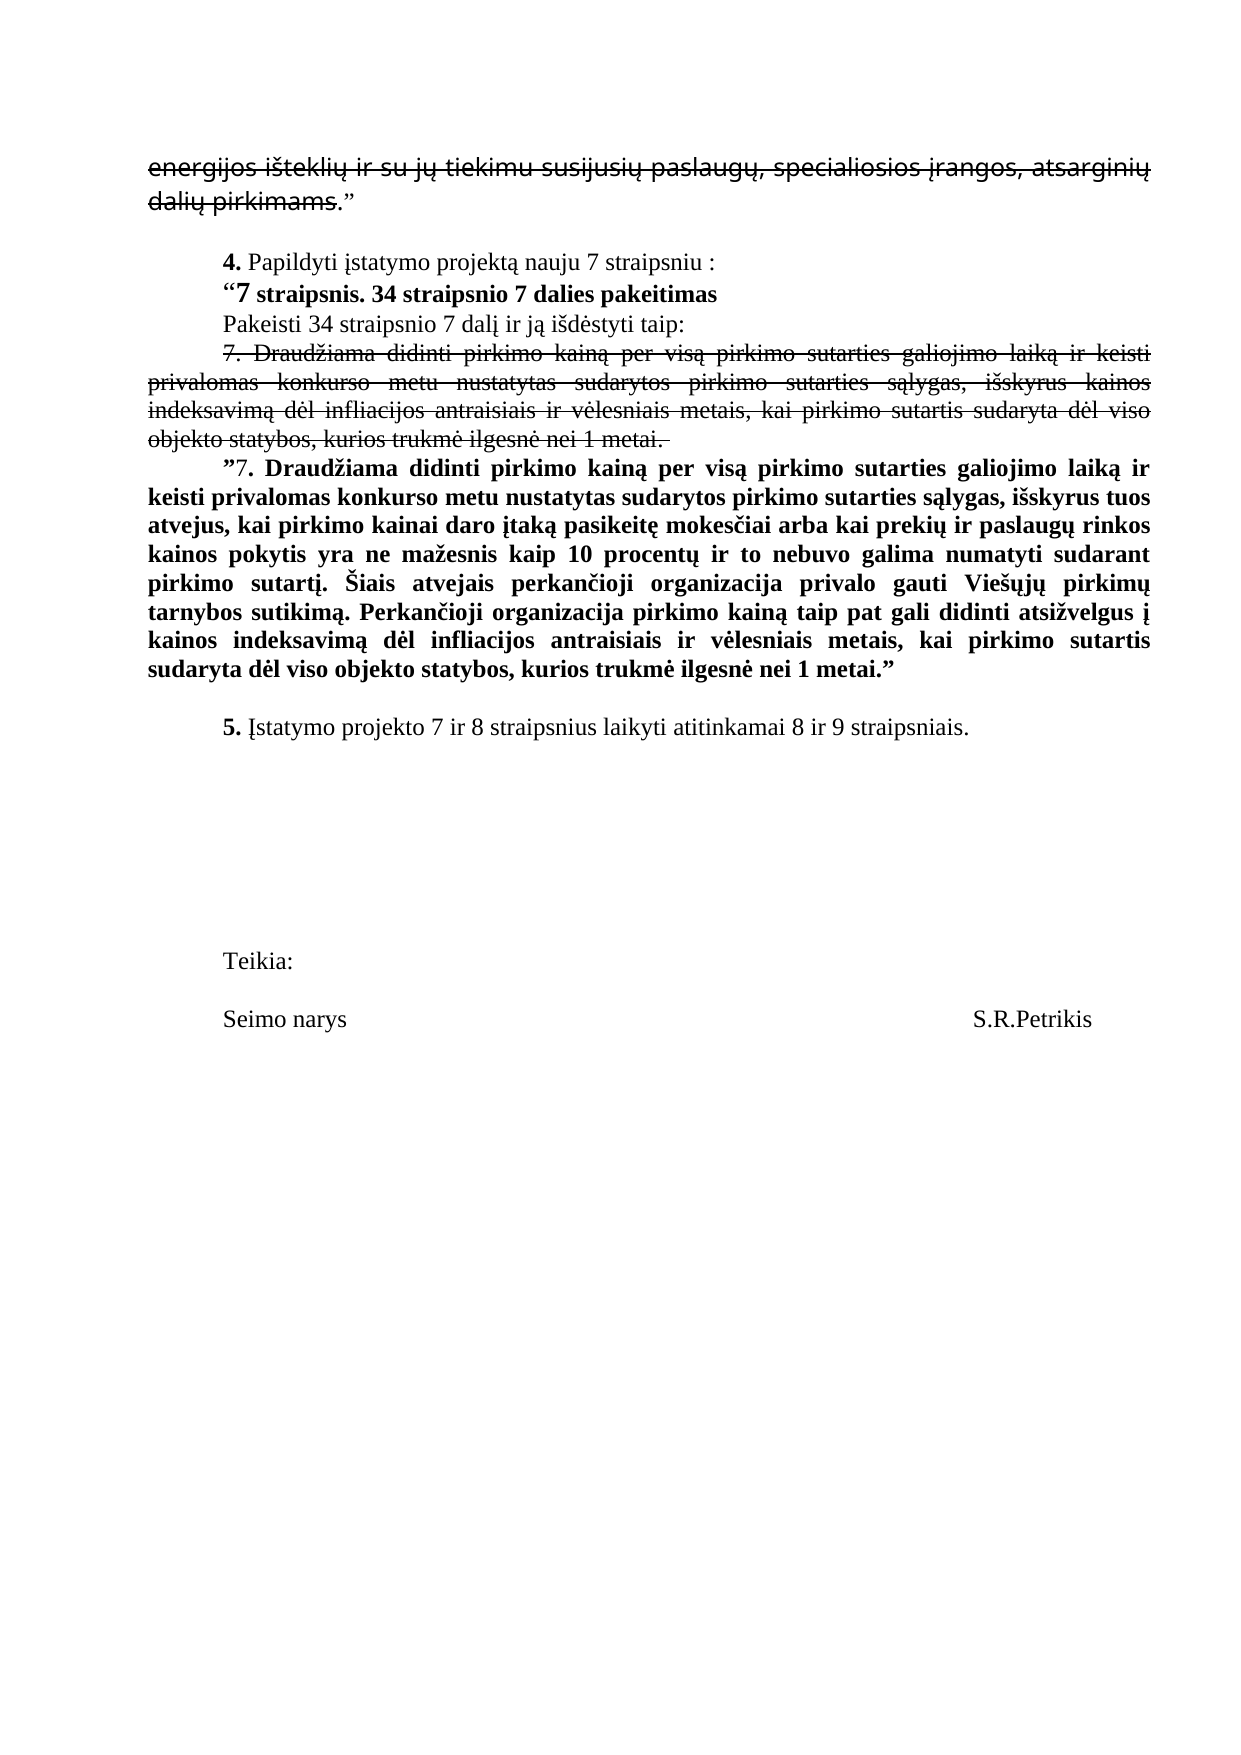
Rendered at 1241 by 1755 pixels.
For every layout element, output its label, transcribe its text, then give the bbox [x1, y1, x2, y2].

text Seimo narys S.R.Petrikis [148, 1004, 1152, 1033]
text 4. Papildyti įstatymo projektą nauju 7 straipsniu : [148, 247, 1152, 276]
text Pakeisti 34 straipsnio 7 dalį ir ją išdėstyti taip: [148, 309, 1152, 338]
text “3. Jeigu prekių ar paslaugų pirkimo vertė viršija 150 tūkst. litų, o darbų - 500 tūkst. litų, pirkimas iš vienintelio šaltinio galimas tik esant bent vienai iš šio straipsnio 2 dalyje numatytų sąlygų, gavus Lietuvos Respublikos Vyriausybės sutikimą. Ši nuostata taikoma ir tuo atveju, kai perkant iš vienintelio šaltinio šio straipsnio 2 dalies 5 punkte nurodytomis sąlygomis paslaugų pradinio ir papildomų pirkimų kainų suma viršija 150 tūkst. litų, o darbų - 500 tūkst. litų. Lietuvos Respublikos Vyriausybės sutikimas nereikalingas Lietuvos bankui už jo lėšas vykdomiems pirkimams. Šioje dalyje nustatytus pirkimus Lietuvos bankas vykdo Lietuvos banko valdybos sprendimu. Įmonėms, veikiančioms vandentvarkos, energetikos, transporto ir telekomunikacijų srityse, Lietuvos Respublikos Vyriausybės sutikimas reikalingas, kai prekių, paslaugų ar darbų pirkimų vertė viršija nurodytą šio įstatymo 1 straipsnio 1 dalies 3 punkte. Lietuvos Respublikos Vyriausybės sutikimas nereikalingas karšto ir šalto vandens, elektros, šiluminės energijos, vamzdynais tiekiamų dujų bei su jų tiekimu susijusių paslaugų ir laidinio ryšio paslaugų pirkimams bei įmonių, veikiančių vandentvarkos, energetikos, transporto ir telekomunikacijų srityse, pagrindinei veiklai naudojamų žaliavų, medžiagų, komplektuojančių ir atsarginių dalių bei specialiosios įrangos, pirminių energijos išteklių ir su jų tiekimu susijusių paslaugų pirkimams, taip pat šių įmonių atliekamiems pirkimams pagal šio straipsnio 2 dalies 2 punkto reikalavimus..Lietuvos Respublikos Vyriausybės sutikimas nereikalingas VĮ Ignalinos AE pagrindinei veiklai naudojamų žaliavų, medžiagų, komplektuojančių dalių, pirminių energijos išteklių ir su jų tiekimu susijusių paslaugų, specialiosios įrangos, atsarginių dalių pirkimams.” [148, 150, 1152, 218]
text ”7. Draudžiama didinti pirkimo kainą per visą pirkimo sutarties galiojimo laiką ir keisti privalomas konkurso metu nustatytas sudarytos pirkimo sutarties sąlygas, išskyrus tuos atvejus, kai pirkimo kainai daro įtaką pasikeitę mokesčiai arba kai prekių ir paslaugų rinkos kainos pokytis yra ne mažesnis kaip 10 procentų ir to nebuvo galima numatyti sudarant pirkimo sutartį. Šiais atvejais perkančioji organizacija privalo gauti Viešųjų pirkimų tarnybos sutikimą. Perkančioji organizacija pirkimo kainą taip pat gali didinti atsižvelgus į kainos indeksavimą dėl infliacijos antraisiais ir vėlesniais metais, kai pirkimo sutartis sudaryta dėl viso objekto statybos, kurios trukmė ilgesnė nei 1 metai.” [148, 453, 1152, 683]
text 7. Draudžiama didinti pirkimo kainą per visą pirkimo sutarties galiojimo laiką ir keisti privalomas konkurso metu nustatytas sudarytos pirkimo sutarties sąlygas, išskyrus kainos indeksavimą dėl infliacijos antraisiais ir vėlesniais metais, kai pirkimo sutartis sudaryta dėl viso objekto statybos, kurios trukmė ilgesnė nei 1 metai. [148, 338, 1152, 453]
text 5. Įstatymo projekto 7 ir 8 straipsnius laikyti atitinkamai 8 ir 9 straipsniais. [148, 712, 1152, 740]
text “7 straipsnis. 34 straipsnio 7 dalies pakeitimas [148, 276, 1152, 309]
text Teikia: [148, 946, 1152, 975]
